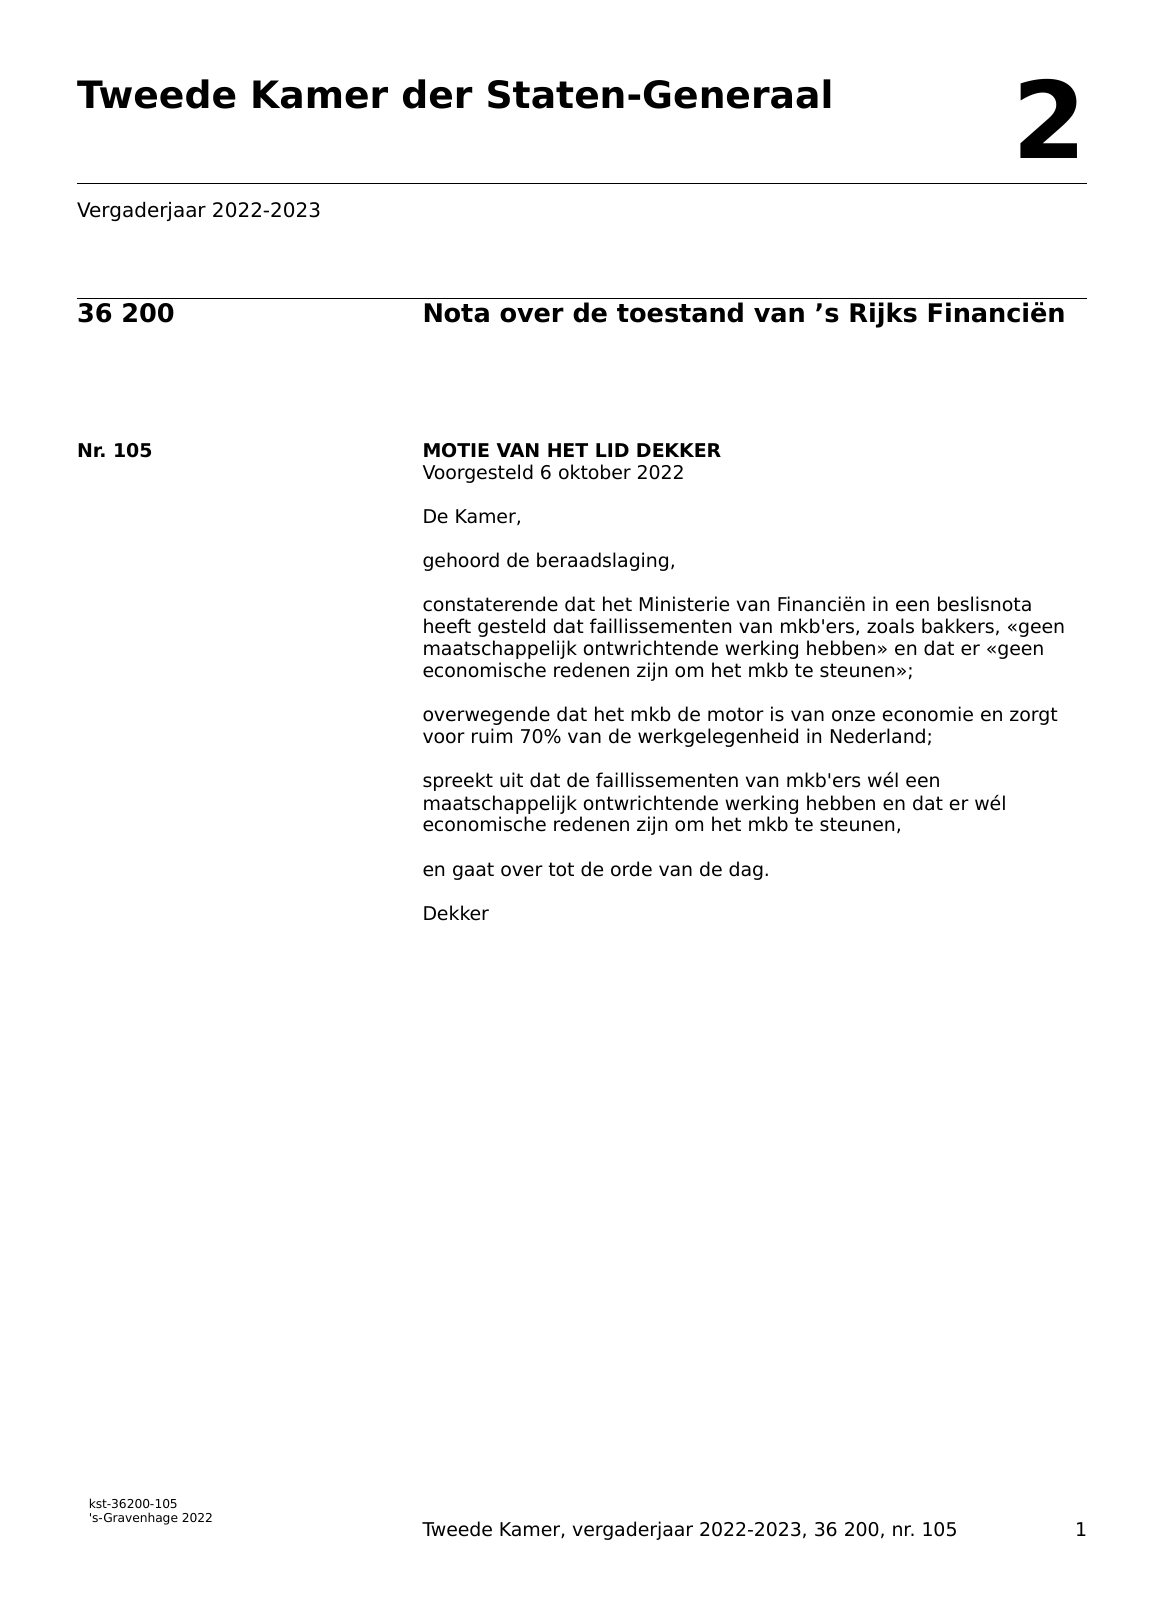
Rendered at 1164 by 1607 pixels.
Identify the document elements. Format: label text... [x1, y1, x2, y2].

text spreekt uit dat de faillissementen van mkb'ers wél een maatschappelijk ontwrichtende werking hebben en dat er wél economische redenen zijn om het mkb te steunen, [422, 770, 1087, 836]
text Voorgesteld 6 oktober 2022 [422, 462, 1087, 484]
text kst-36200-105 [88, 1497, 323, 1511]
text 's-Gravenhage 2022 [88, 1511, 323, 1525]
table_header Tweede Kamer der Staten-Generaal [77, 59, 886, 183]
text en gaat over tot de orde van de dag. [422, 858, 1087, 881]
table_header 2 [886, 59, 1087, 183]
text constaterende dat het Ministerie van Financiën in een beslisnota heeft gesteld dat faillissementen van mkb'ers, zoals bakkers, «geen maatschappelijk ontwrichtende werking hebben» en dat er «geen economische redenen zijn om het mkb te steunen»; [422, 594, 1087, 682]
subtitle Nr. 105 MOTIE VAN HET LID DEKKER [77, 440, 1087, 462]
text Dekker [422, 903, 1087, 925]
text gehoord de beraadslaging, [422, 550, 1087, 572]
text De Kamer, [422, 506, 1087, 528]
subtitle 36 200 Nota over de toestand van ’s Rijks Financiën [77, 299, 1087, 329]
text overwegende dat het mkb de motor is van onze economie en zorgt voor ruim 70% van de werkgelegenheid in Nederland; [422, 704, 1087, 748]
table_cell Vergaderjaar 2022-2023 [77, 184, 1087, 298]
